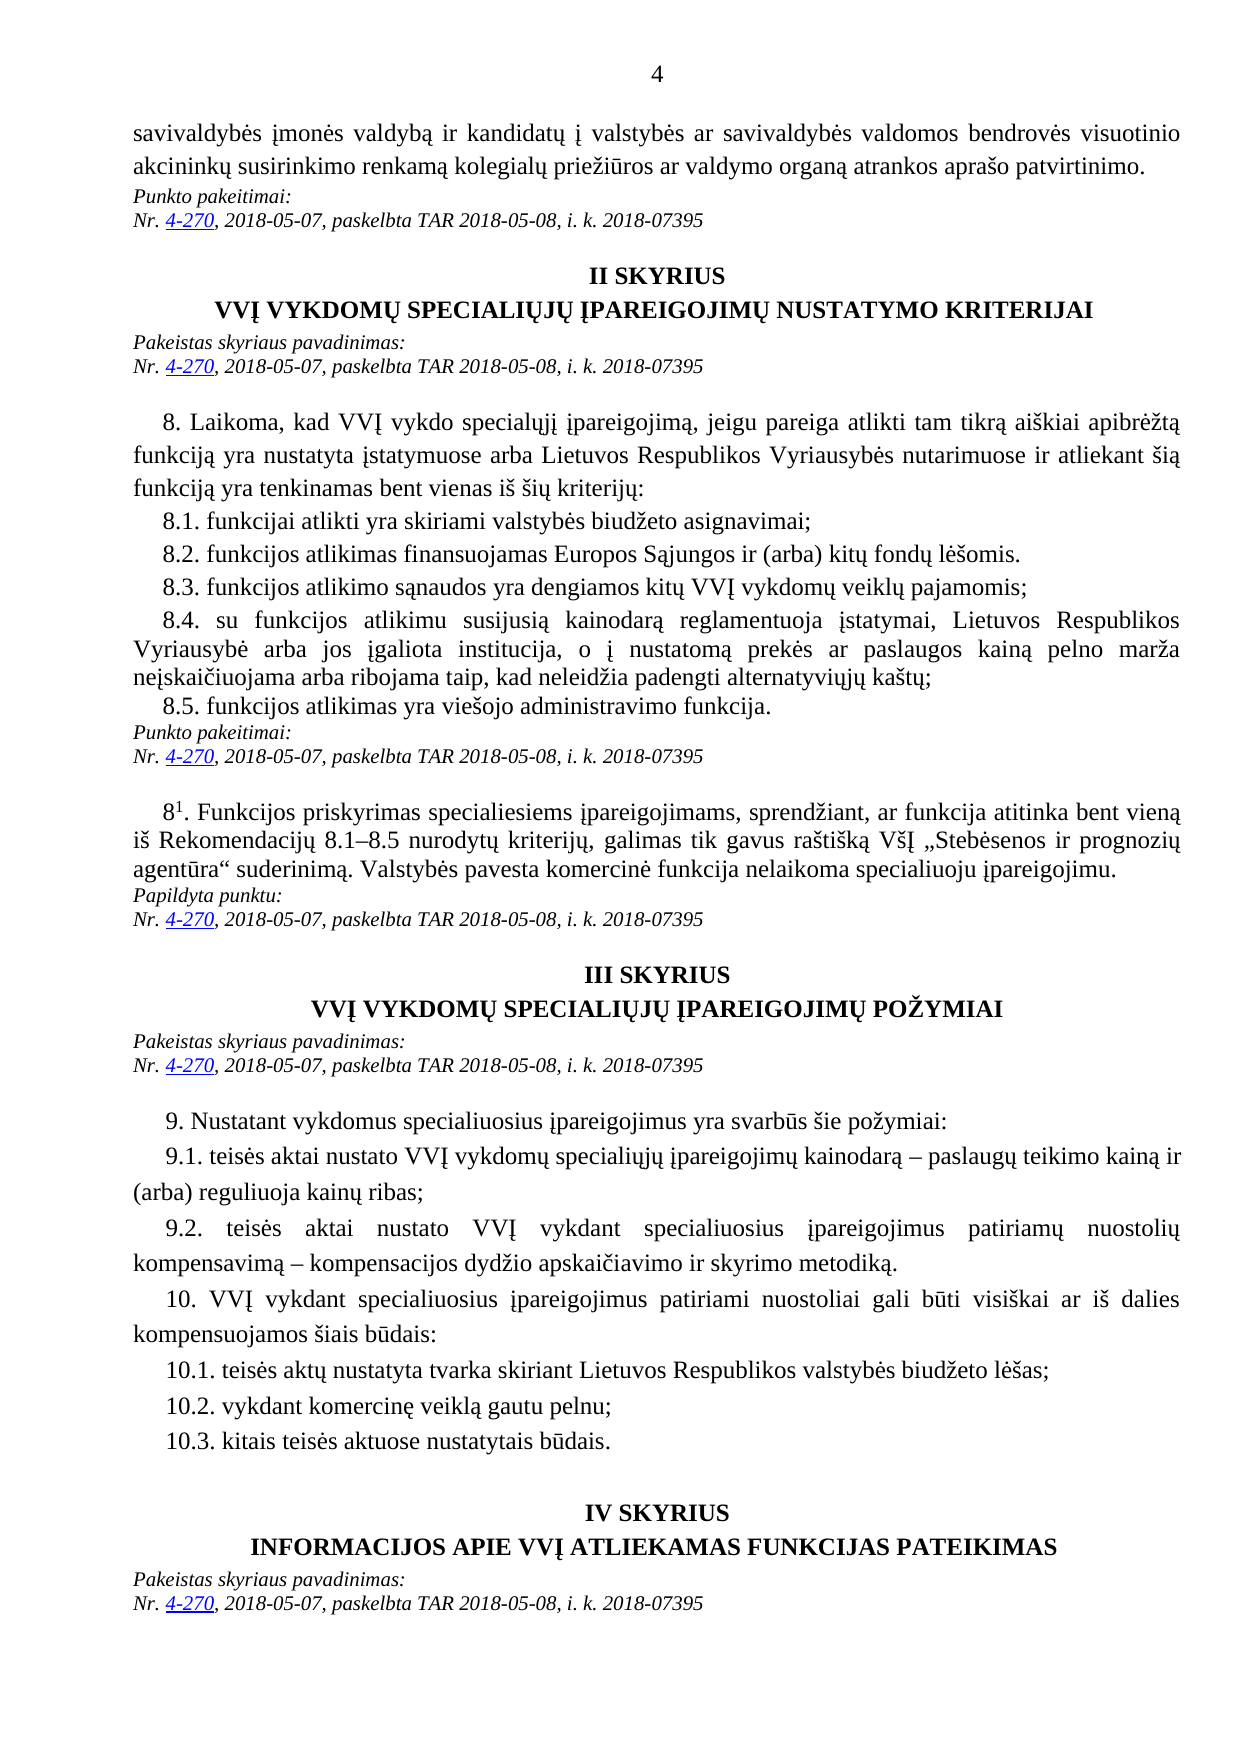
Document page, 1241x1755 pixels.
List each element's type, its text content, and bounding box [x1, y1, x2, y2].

text Punkto pakeitimai: [133, 720, 1181, 744]
text 8.5. funkcijos atlikimas yra viešojo administravimo funkcija. [133, 691, 1137, 720]
text Nr. 4-270, 2018-05-07, paskelbta TAR 2018-05-08, i. k. 2018-07395 [133, 1053, 1181, 1077]
text 9. Nustatant vykdomus specialiuosius įpareigojimus yra svarbūs šie požymiai: [133, 1106, 1181, 1134]
text 10. VVĮ vykdant specialiuosius įpareigojimus patiriami nuostoliai gali būti visiškai ar iš dalies kompensuojamos šiais būdais: [133, 1284, 1181, 1348]
text II SKYRIUS [133, 261, 1181, 290]
text 8.3. funkcijos atlikimo sąnaudos yra dengiamos kitų VVĮ vykdomų veiklų pajamomis; [133, 572, 1181, 601]
text Pakeistas skyriaus pavadinimas: [133, 1567, 1181, 1591]
text VVĮ VYKDOMŲ SPECIALIŲJŲ ĮPAREIGOJIMŲ NUSTATYMO KRITERIJAI [133, 296, 1181, 324]
text 9.2. teisės aktai nustato VVĮ vykdant specialiuosius įpareigojimus patiriamų nuostolių kompensavimą – kompensacijos dydžio apskaičiavimo ir skyrimo metodiką. [133, 1213, 1181, 1277]
text Punkto pakeitimai: [133, 184, 1181, 208]
text savivaldybės įmonės valdybą ir kandidatų į valstybės ar savivaldybės valdomos bendrovės visuotinio akcininkų susirinkimo renkamą kolegialų priežiūros ar valdymo organą atrankos aprašo patvirtinimo. [133, 118, 1181, 180]
text 9.1. teisės aktai nustato VVĮ vykdomų specialiųjų įpareigojimų kainodarą – paslaugų teikimo kainą ir (arba) reguliuoja kainų ribas; [133, 1141, 1181, 1206]
text III SKYRIUS [133, 960, 1181, 989]
text 81. Funkcijos priskyrimas specialiesiems įpareigojimams, sprendžiant, ar funkcija atitinka bent vieną iš Rekomendacijų 8.1–8.5 nurodytų kriterijų, galimas tik gavus raštišką VšĮ „Stebėsenos ir prognozių agentūra“ suderinimą. Valstybės pavesta komercinė funkcija nelaikoma specialiuoju įpareigojimu. [133, 797, 1181, 883]
text VVĮ VYKDOMŲ SPECIALIŲJŲ ĮPAREIGOJIMŲ POŽYMIAI [133, 994, 1181, 1023]
text 8.2. funkcijos atlikimas finansuojamas Europos Sąjungos ir (arba) kitų fondų lėšomis. [133, 539, 1181, 568]
text Nr. 4-270, 2018-05-07, paskelbta TAR 2018-05-08, i. k. 2018-07395 [133, 1591, 1181, 1615]
text Nr. 4-270, 2018-05-07, paskelbta TAR 2018-05-08, i. k. 2018-07395 [133, 208, 1181, 232]
text 10.3. kitais teisės aktuose nustatytais būdais. [133, 1426, 1181, 1455]
text INFORMACIJOS APIE VVĮ ATLIEKAMAS FUNKCIJAS PATEIKIMAS [133, 1532, 1181, 1561]
text Nr. 4-270, 2018-05-07, paskelbta TAR 2018-05-08, i. k. 2018-07395 [133, 354, 1181, 378]
text Pakeistas skyriaus pavadinimas: [133, 330, 1181, 354]
text Nr. 4-270, 2018-05-07, paskelbta TAR 2018-05-08, i. k. 2018-07395 [133, 744, 1181, 768]
text 10.1. teisės aktų nustatyta tvarka skiriant Lietuvos Respublikos valstybės biudžeto lėšas; [133, 1355, 1181, 1384]
text Nr. 4-270, 2018-05-07, paskelbta TAR 2018-05-08, i. k. 2018-07395 [133, 907, 1181, 931]
text Pakeistas skyriaus pavadinimas: [133, 1029, 1181, 1053]
text Papildyta punktu: [133, 883, 1181, 907]
text 8. Laikoma, kad VVĮ vykdo specialųjį įpareigojimą, jeigu pareiga atlikti tam tikrą aiškiai apibrėžtą funkciją yra nustatyta įstatymuose arba Lietuvos Respublikos Vyriausybės nutarimuose ir atliekant šią funkciją yra tenkinamas bent vienas iš šių kriterijų: [133, 407, 1181, 502]
text IV SKYRIUS [133, 1498, 1181, 1526]
text 8.1. funkcijai atlikti yra skiriami valstybės biudžeto asignavimai; [133, 506, 1181, 535]
text 8.4. su funkcijos atlikimu susijusią kainodarą reglamentuoja įstatymai, Lietuvos Respublikos Vyriausybė arba jos įgaliota institucija, o į nustatomą prekės ar paslaugos kainą pelno marža neįskaičiuojama arba ribojama taip, kad neleidžia padengti alternatyviųjų kaštų; [133, 605, 1181, 691]
text 10.2. vykdant komercinę veiklą gautu pelnu; [133, 1391, 1181, 1419]
